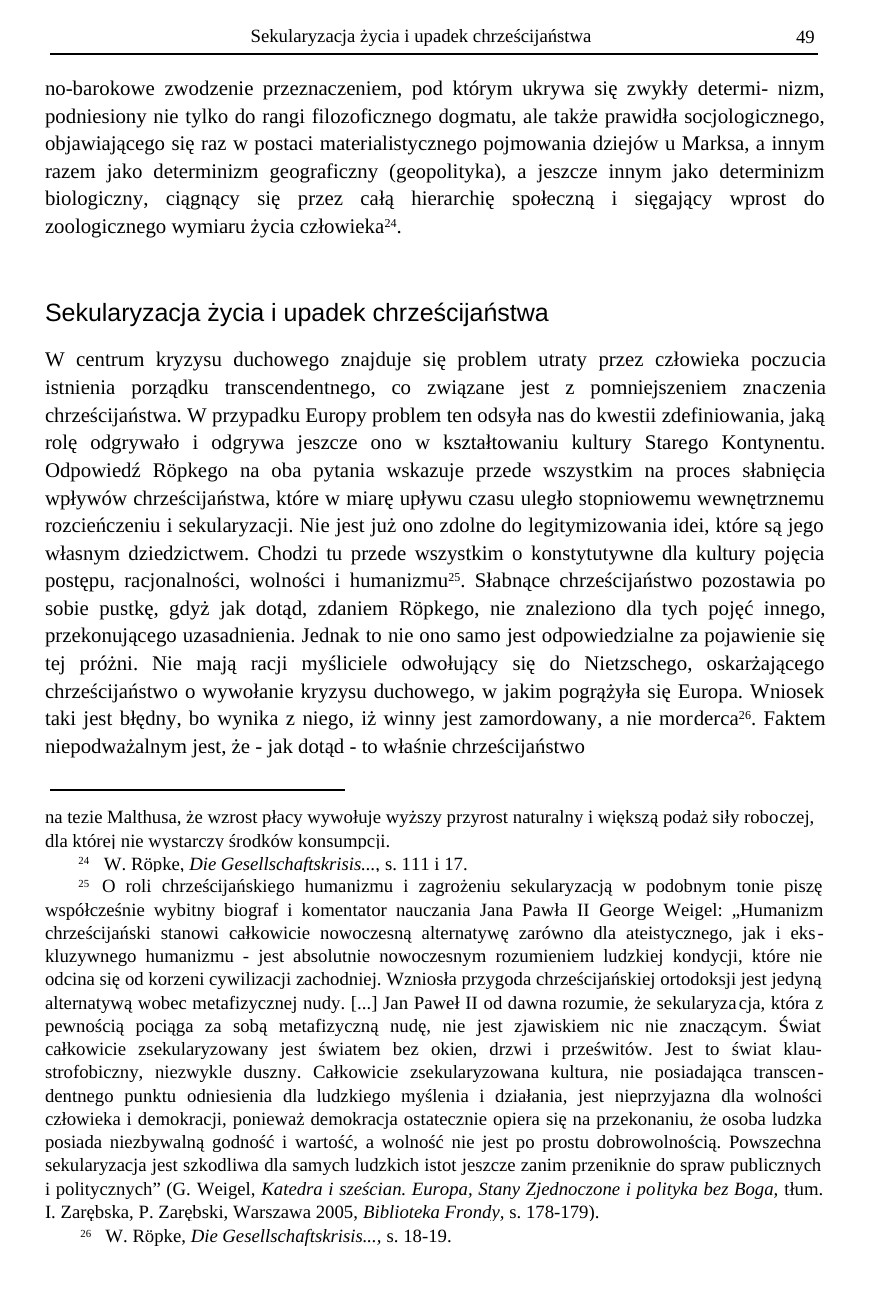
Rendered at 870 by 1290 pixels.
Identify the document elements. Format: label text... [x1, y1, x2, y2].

text W centrum kryzysu duchowego znajduje się problem utraty przez człowieka poczu­cia istnienia porządku transcendentnego, co związane jest z pomniejszeniem zna­czenia chrześcijaństwa. W przypadku Europy problem ten odsyła nas do kwestii zdefiniowania, jaką rolę odgrywało i odgrywa jeszcze ono w kształtowaniu kultury Starego Kontynentu. Odpowiedź Röpkego na oba pytania wskazuje przede wszyst­kim na proces słabnięcia wpływów chrześcijaństwa, które w miarę upływu czasu uległo stopniowemu wewnętrznemu rozcieńczeniu i sekularyzacji. Nie jest już ono zdolne do legitymizowania idei, które są jego własnym dziedzictwem. Chodzi tu przede wszystkim o konstytutywne dla kultury pojęcia postępu, racjonalności, wol­ności i humanizmu25. Słabnące chrześcijaństwo pozostawia po sobie pustkę, gdyż jak dotąd, zdaniem Röpkego, nie znaleziono dla tych pojęć innego, przekonujące­go uzasadnienia. Jednak to nie ono samo jest odpowiedzialne za pojawienie się tej próżni. Nie mają racji myśliciele odwołujący się do Nietzschego, oskarżającego chrześcijaństwo o wywołanie kryzysu duchowego, w jakim pogrążyła się Europa. Wniosek taki jest błędny, bo wynika z niego, iż winny jest zamordowany, a nie mor­derca26. Faktem niepodważalnym jest, że - jak dotąd - to właśnie chrześcijaństwo [45, 347, 826, 758]
text 25 O roli chrześcijańskiego humanizmu i zagrożeniu sekularyzacją w podobnym tonie piszę współcześnie wybitny biograf i komentator nauczania Jana Pawła II George Weigel: „Humanizm chrześcijański stanowi całkowicie nowoczesną alternatywę zarówno dla ateistycznego, jak i eks­kluzywnego humanizmu - jest absolutnie nowoczesnym rozumieniem ludzkiej kondycji, które nie odcina się od korzeni cywilizacji zachodniej. Wzniosła przygoda chrześcijańskiej ortodoksji jest jedyną alternatywą wobec metafizycznej nudy. [...] Jan Paweł II od dawna rozumie, że sekularyza­cja, która z pewnością pociąga za sobą metafizyczną nudę, nie jest zjawiskiem nic nie znaczącym. Świat całkowicie zsekularyzowany jest światem bez okien, drzwi i prześwitów. Jest to świat klau- strofobiczny, niezwykle duszny. Całkowicie zsekularyzowana kultura, nie posiadająca transcen­dentnego punktu odniesienia dla ludzkiego myślenia i działania, jest nieprzyjazna dla wolności człowieka i demokracji, ponieważ demokracja ostatecznie opiera się na przekonaniu, że osoba ludzka posiada niezbywalną godność i wartość, a wolność nie jest po prostu dobrowolnością. Powszechna sekularyzacja jest szkodliwa dla samych ludzkich istot jeszcze zanim przeniknie do spraw publicznych i politycznych” (G. Weigel, Katedra i sześcian. Europa, Stany Zjednoczone i po­lityka bez Boga, tłum. I. Zarębska, P. Zarębski, Warszawa 2005, Biblioteka Frondy, s. 178-179). [45, 875, 823, 1221]
text Sekularyzacja życia i upadek chrześcijaństwa [250, 24, 617, 46]
text 49 [796, 26, 820, 47]
text 24 W. Röpke, Die Gesellschaftskrisis..., s. 111 i 17. [45, 852, 823, 871]
text no-barokowe zwodzenie przeznaczeniem, pod którym ukrywa się zwykły determi- nizm, podniesiony nie tylko do rangi filozoficznego dogmatu, ale także prawidła socjologicznego, objawiającego się raz w postaci materialistycznego pojmowania dziejów u Marksa, a innym razem jako determinizm geograficzny (geopolityka), a jeszcze innym jako determinizm biologiczny, ciągnący się przez całą hierarchię społeczną i sięgający wprost do zoologicznego wymiaru życia człowieka24. [45, 76, 826, 238]
text 26 W. Röpke, Die Gesellschaftskrisis..., s. 18-19. [45, 1225, 823, 1247]
subtitle Sekularyzacja życia i upadek chrześcijaństwa [45, 298, 826, 327]
text na tezie Malthusa, że wzrost płacy wywołuje wyższy przyrost naturalny i większą podaż siły robo­czej, dla której nie wystarczy środków konsumpcji. [45, 806, 823, 848]
